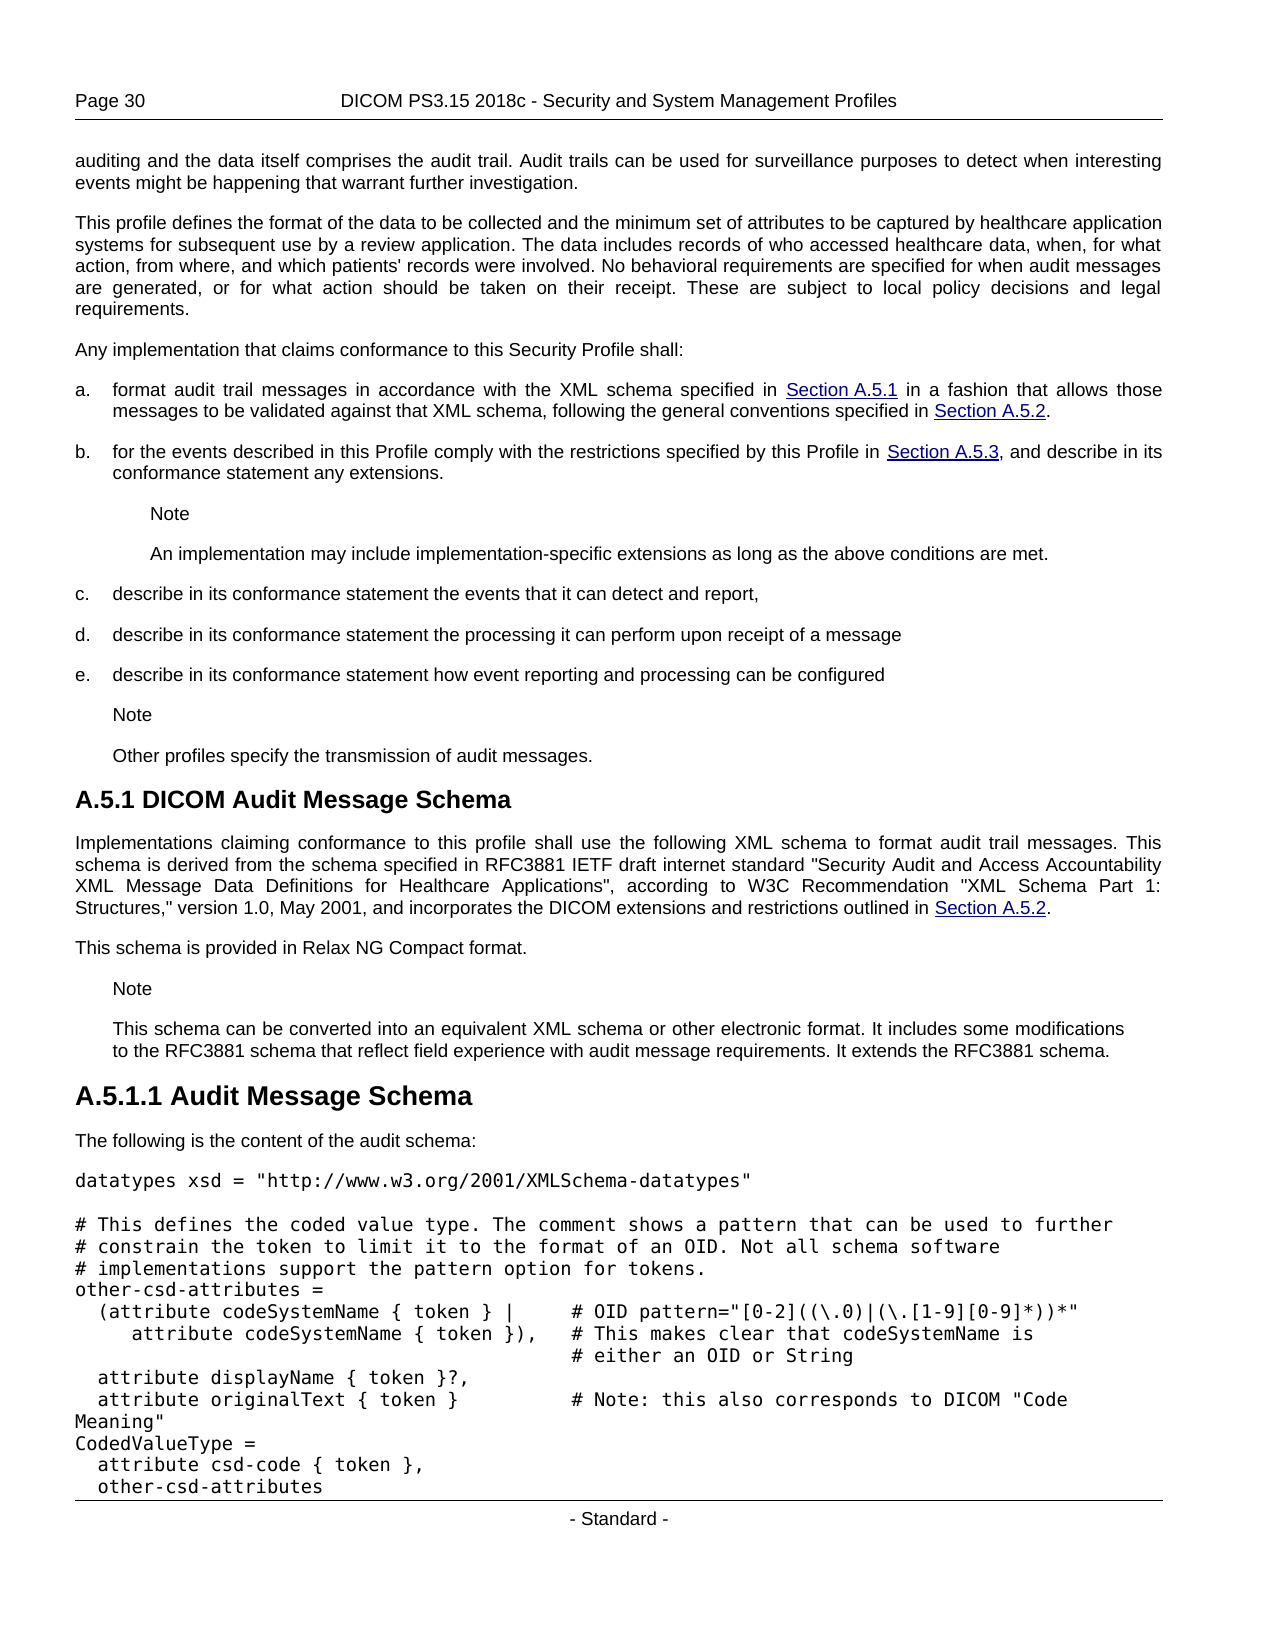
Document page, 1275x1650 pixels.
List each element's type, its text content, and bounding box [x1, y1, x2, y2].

list format audit trail messages in accordance with the XML schema specified in Section A.5.1 in a fashion that allows those messages to be validated against that XML schema, following the general conventions specified in Section A.5.2. [75, 379, 1162, 422]
text A.5.1 DICOM Audit Message Schema [75, 785, 1162, 813]
list describe in its conformance statement the processing it can perform upon receipt of a message [75, 623, 1162, 645]
text Implementations claiming conformance to this profile shall use the following XML schema to format audit trail messages. This schema is derived from the schema specified in RFC3881 IETF draft internet standard "Security Audit and Access Accountability XML Message Data Definitions for Healthcare Applications", according to W3C Recommendation "XML Schema Part 1: Structures," version 1.0, May 2001, and incorporates the DICOM extensions and restrictions outlined in Section A.5.2. [75, 832, 1162, 918]
text This profile defines the format of the data to be collected and the minimum set of attributes to be captured by healthcare application systems for subsequent use by a review application. The data includes records of who accessed healthcare data, when, for what action, from where, and which patients' records were involved. No behavioral requirements are specified for when audit messages are generated, or for what action should be taken on their receipt. These are subject to local policy decisions and legal requirements. [75, 212, 1162, 320]
list describe in its conformance statement how event reporting and processing can be configured [75, 664, 1162, 685]
text This schema is provided in Relax NG Compact format. [75, 937, 1162, 959]
text This schema can be converted into an equivalent XML schema or other electronic format. It includes some modifications to the RFC3881 schema that reflect field experience with audit message requirements. It extends the RFC3881 schema. [112, 1018, 1125, 1061]
text Note [112, 977, 1125, 999]
text datatypes xsd = "http://www.w3.org/2001/XMLSchema-datatypes" # This defines the coded value type. The comment shows a pattern that can be used to further # constrain the token to limit it to the format of an OID. Not all schema software # implementations support the pattern option for tokens. other-csd-attributes = (attribute codeSystemName { token } | # OID pattern="[0-2]((\.0)|(\.[1-9][0-9]*))*" attribute codeSystemName { token }), # This makes clear that codeSystemName is # either an OID or String attribute displayName { token }?, attribute originalText { token } # Note: this also corresponds to DICOM "Code Meaning" CodedValueType = attribute csd-code { token }, other-csd-attributes [75, 1170, 1162, 1498]
list Note [112, 502, 1125, 524]
text Other profiles specify the transmission of audit messages. [112, 744, 1125, 766]
list An implementation may include implementation-specific extensions as long as the above conditions are met. [112, 543, 1125, 564]
text The following is the content of the audit schema: [75, 1130, 1162, 1151]
list describe in its conformance statement the events that it can detect and report, [75, 583, 1162, 605]
text auditing and the data itself comprises the audit trail. Audit trails can be used for surveillance purposes to detect when interesting events might be happening that warrant further investigation. [75, 150, 1162, 193]
list for the events described in this Profile comply with the restrictions specified by this Profile in Section A.5.3, and describe in its conformance statement any extensions. [75, 441, 1162, 484]
text Any implementation that claims conformance to this Security Profile shall: [75, 338, 1162, 360]
text Note [112, 704, 1125, 726]
text A.5.1.1 Audit Message Schema [75, 1080, 1162, 1111]
